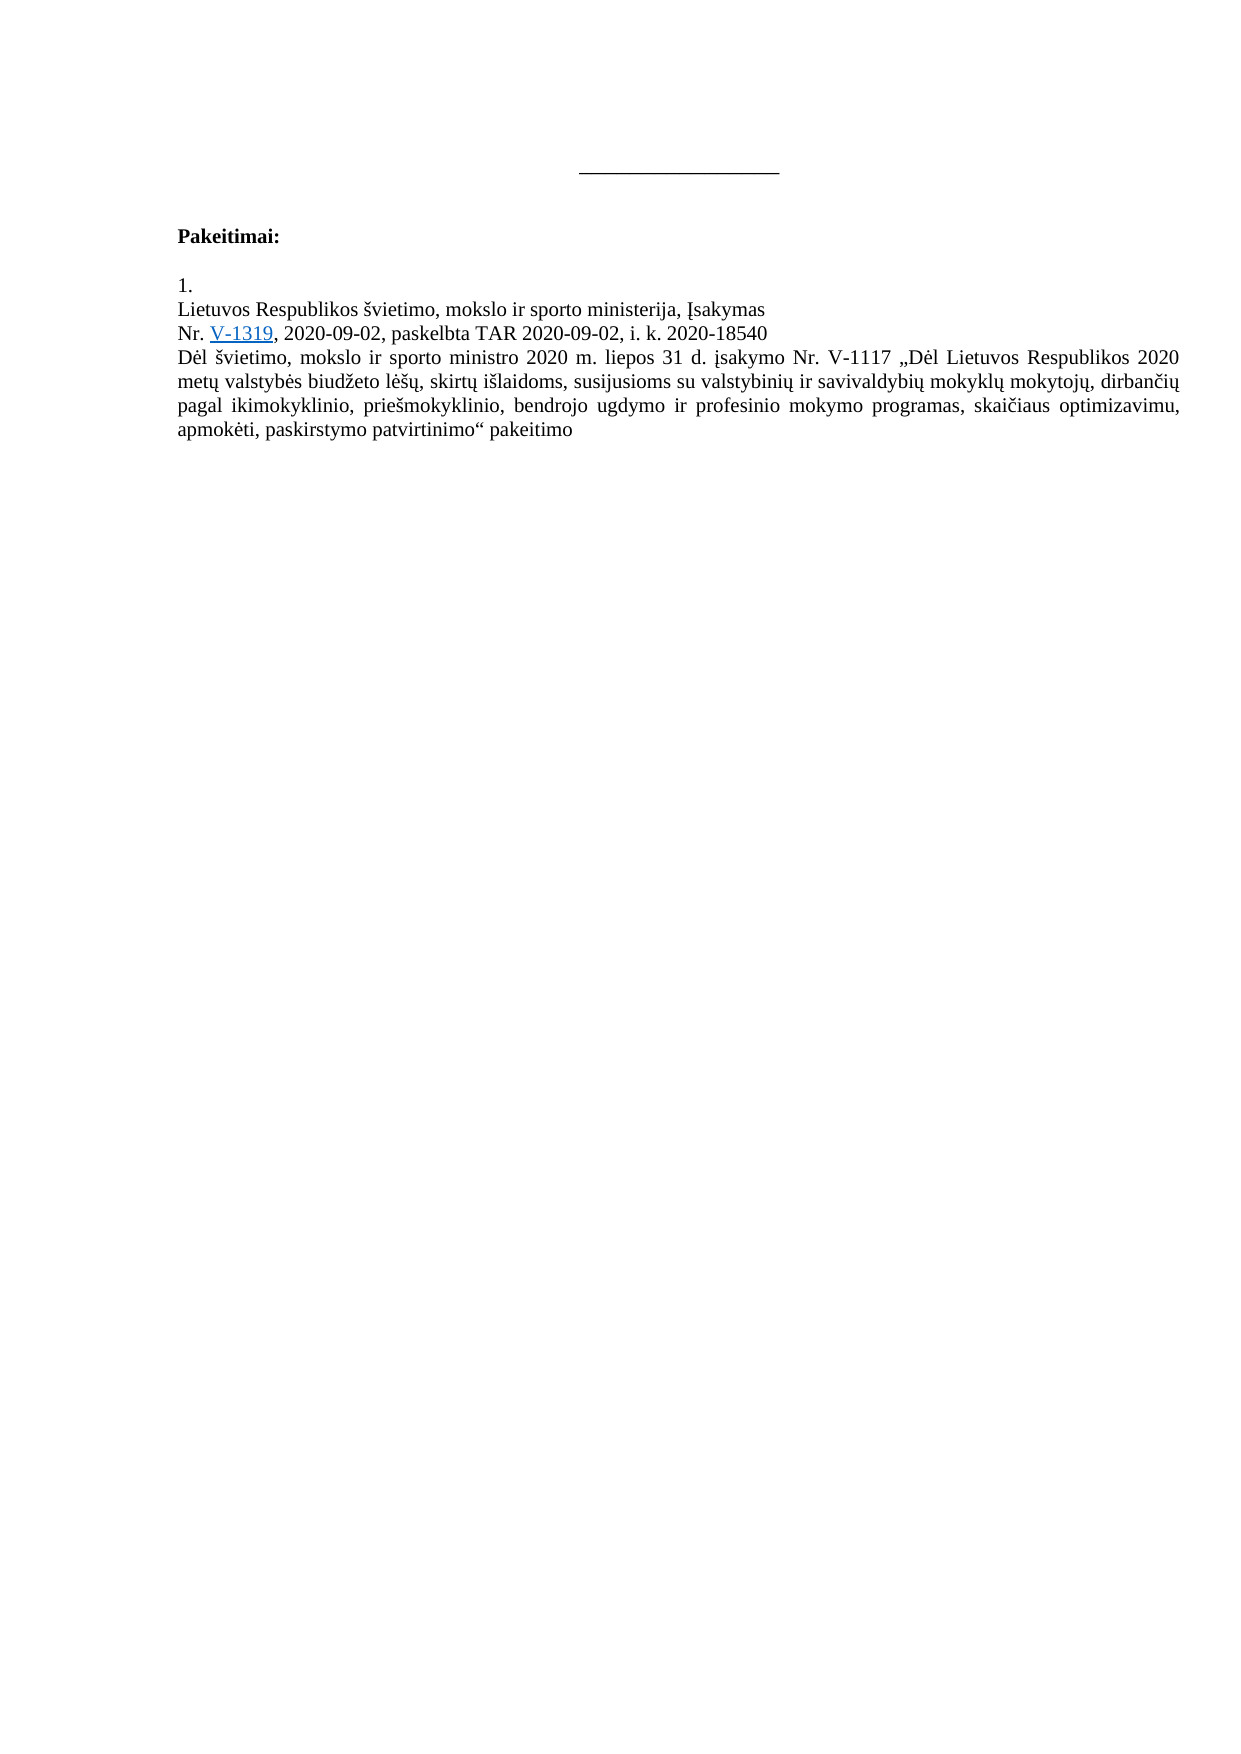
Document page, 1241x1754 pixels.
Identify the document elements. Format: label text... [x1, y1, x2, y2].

text Nr. V-1319, 2020-09-02, paskelbta TAR 2020-09-02, i. k. 2020-18540 [177, 321, 1181, 345]
text Lietuvos Respublikos švietimo, mokslo ir sporto ministerija, Įsakymas [177, 297, 1181, 321]
text Dėl švietimo, mokslo ir sporto ministro 2020 m. liepos 31 d. įsakymo Nr. V-1117 „Dėl Lietuvos Respublikos 2020 metų valstybės biudžeto lėšų, skirtų išlaidoms, susijusioms su valstybinių ir savivaldybių mokyklų mokytojų, dirbančių pagal ikimokyklinio, priešmokyklinio, bendrojo ugdymo ir profesinio mokymo programas, skaičiaus optimizavimu, apmokėti, paskirstymo patvirtinimo“ pakeitimo [177, 345, 1181, 441]
text Pakeitimai: [177, 224, 1181, 248]
text ________________ [177, 148, 1181, 176]
text 1. [177, 273, 1181, 297]
